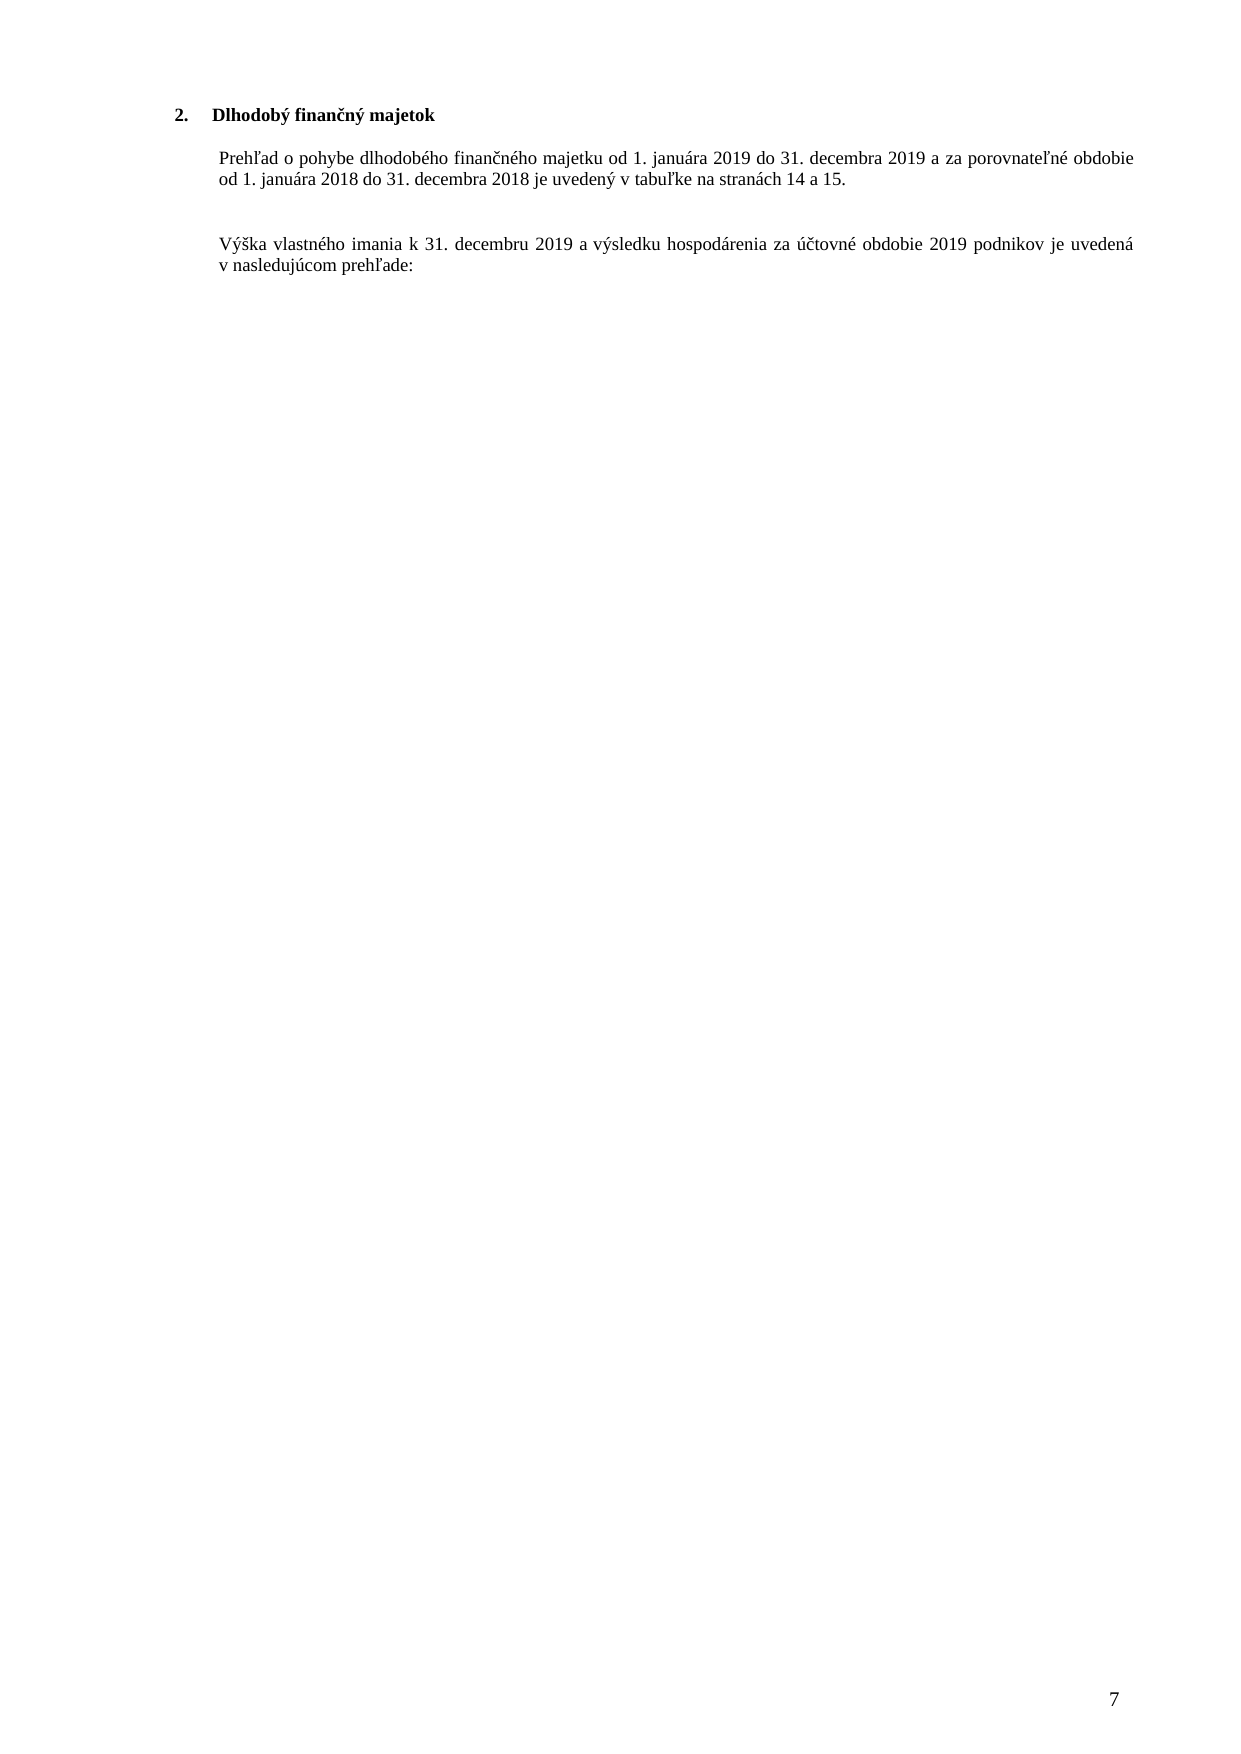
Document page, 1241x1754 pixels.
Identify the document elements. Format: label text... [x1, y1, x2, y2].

text Výška vlastného imania k 31. decembru 2019 a výsledku hospodárenia za účtovné obdobie 2019 podnikov je uvedená v nasledujúcom prehľade: [219, 233, 1134, 276]
subtitle Dlhodobý finančný majetok [174, 103, 1134, 125]
text Prehľad o pohybe dlhodobého finančného majetku od 1. januára 2019 do 31. decembra 2019 a za porovnateľné obdobie od 1. januára 2018 do 31. decembra 2018 je uvedený v tabuľke na stranách 14 a 15. [219, 147, 1134, 190]
